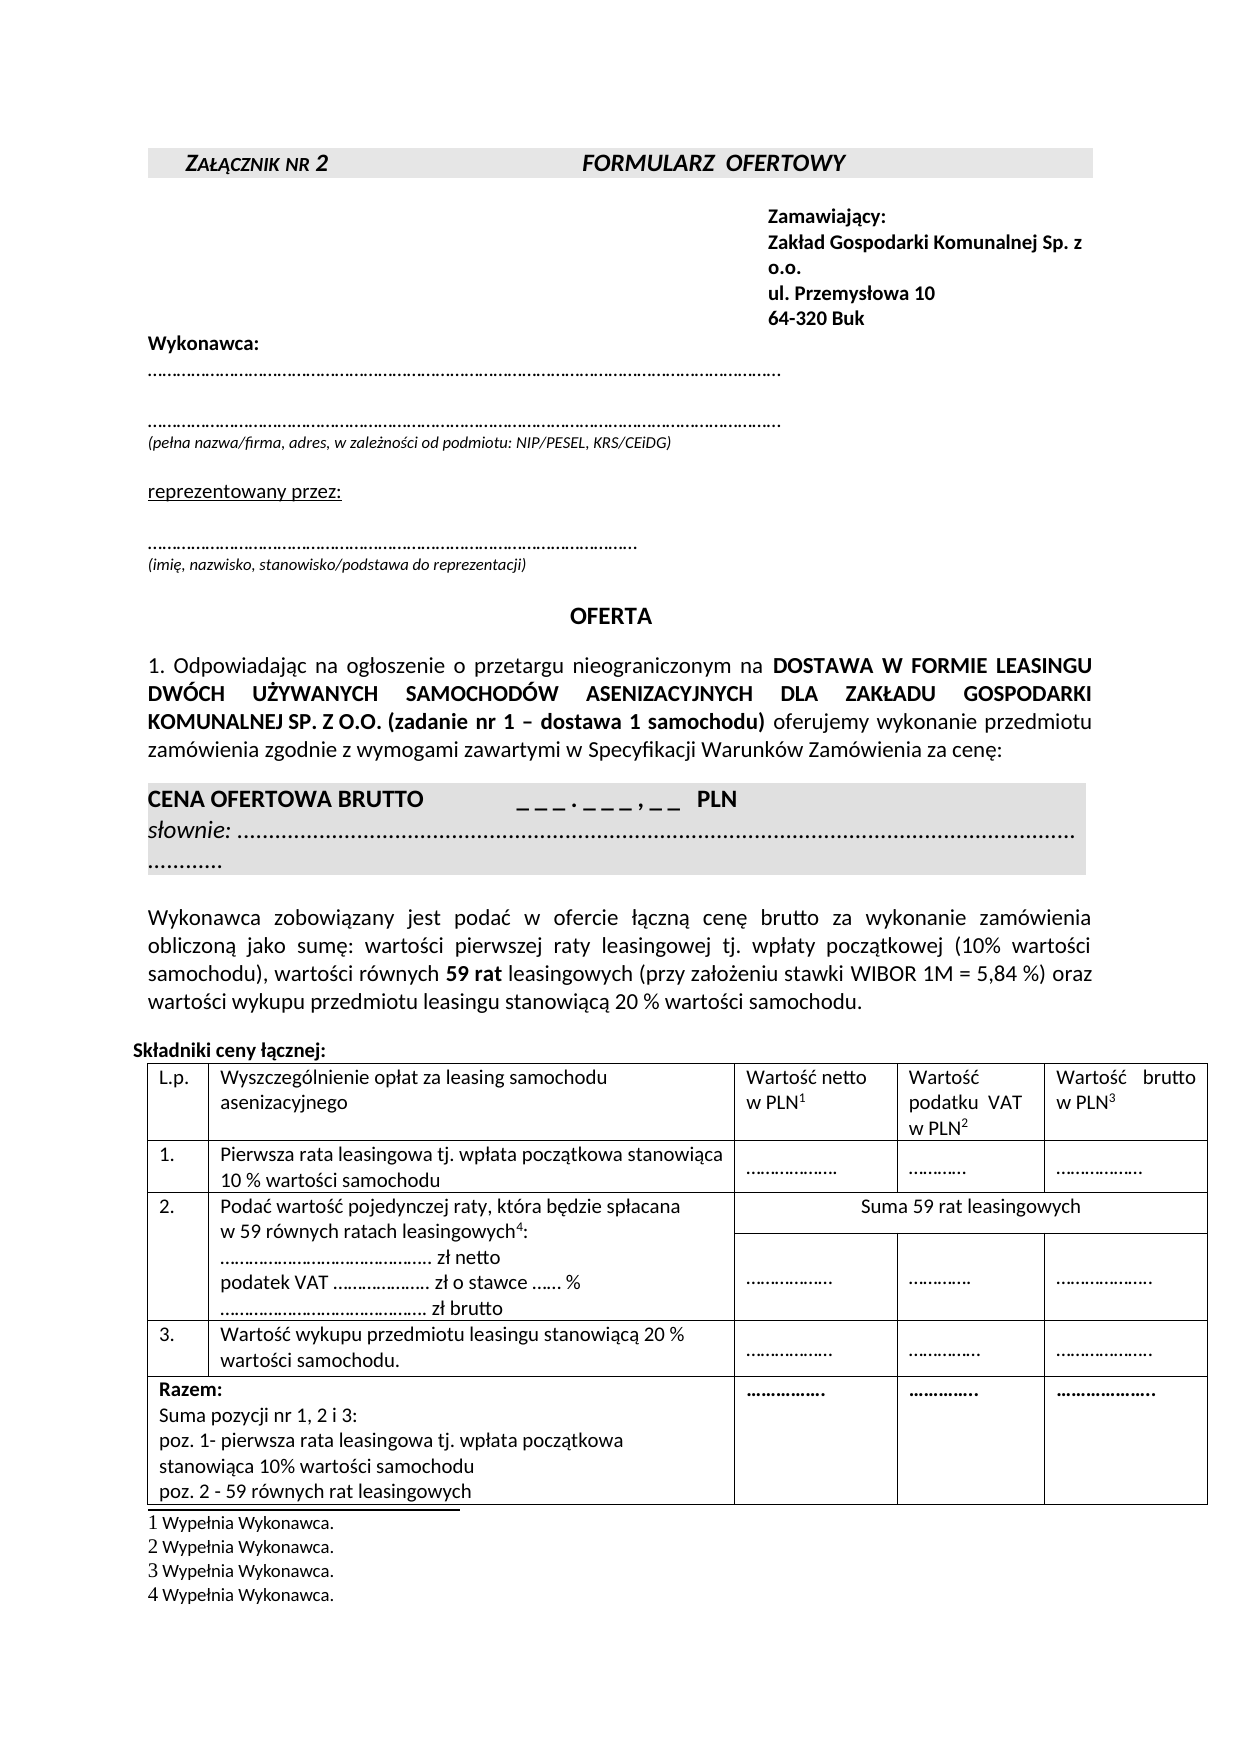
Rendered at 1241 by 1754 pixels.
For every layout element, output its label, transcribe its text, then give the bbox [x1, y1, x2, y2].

table_cell Suma 59 rat leasingowych [735, 1193, 1207, 1232]
text Składniki ceny łącznej: [133, 1038, 1093, 1063]
text …………………………………………………………………………………………………………………… [148, 407, 1081, 432]
table_cell 3. [148, 1321, 208, 1376]
text (pełna nazwa/firma, adres, w zależności od podmiotu: NIP/PESEL, KRS/CEiDG) [148, 432, 948, 453]
text ………………………………………………………………………………………… [148, 529, 874, 554]
table_cell …………… [898, 1321, 1044, 1376]
table_cell ………………. [735, 1141, 897, 1192]
text 64-320 Buk [768, 305, 1093, 331]
text Wykonawca zobowiązany jest podać w ofercie łączną cenę brutto za wykonanie zamówienia obliczoną jako sumę: wartości pierwszej raty leasingowej tj. wpłaty początkowej (10% wartości samochodu), wartości równych 59 rat leasingowych (przy założeniu stawki WIBOR 1M = 5,84 %) oraz wartości wykupu przedmiotu leasingu stanowiącą 20 % wartości samochodu. [148, 903, 1093, 1015]
table_cell Podać wartość pojedynczej raty, która będzie spłacana w 59 równych ratach leasingowych: …………………………………….. zł netto podatek VAT ……………….. zł o stawce …… % ……………………………………. zł brutto [209, 1193, 734, 1320]
table_cell ……………. [735, 1377, 897, 1504]
text 1. Odpowiadając na ogłoszenie o przetargu nieograniczonym na DOSTAWA W FORMIE LEASINGU DWÓCH UŻYWANYCH SAMOCHODÓW ASENIZACYJNYCH DLA ZAKŁADU GOSPODARKI KOMUNALNEJ SP. Z O.O. (zadanie nr 1 – dostawa 1 samochodu) oferujemy wykonanie przedmiotu zamówienia zgodnie z wymogami zawartymi w Specyfikacji Warunków Zamówienia za cenę: [148, 651, 1093, 763]
table_cell 2. [148, 1193, 208, 1320]
table_cell Pierwsza rata leasingowa tj. wpłata początkowa stanowiąca 10 % wartości samochodu [209, 1141, 734, 1192]
table_header Wartość netto w PLN [735, 1064, 897, 1140]
table_cell ……………… [735, 1234, 897, 1320]
subtitle Załącznik nr 2 FORMULARZ OFERTOWY [148, 148, 1093, 178]
table_cell Wartość wykupu przedmiotu leasingu stanowiącą 20 % wartości samochodu. [209, 1321, 734, 1376]
text CENA OFERTOWA BRUTTO _ _ _ . _ _ _ , _ _ PLN [148, 783, 1086, 814]
table_cell ……………… [1045, 1141, 1207, 1192]
text ul. Przemysłowa 10 [768, 280, 1093, 305]
table_cell ………… [898, 1141, 1044, 1192]
text …………………………………………………………………………………………………………………… [148, 356, 1081, 381]
table_header Wartość podatku VAT w PLN [898, 1064, 1044, 1140]
table_cell ………….. [898, 1377, 1044, 1504]
table_cell ……………….. [1045, 1234, 1207, 1320]
text słownie: ................................................................................................................................................. [148, 814, 1086, 875]
table_cell 1. [148, 1141, 208, 1192]
table_cell ……………….. [1045, 1321, 1207, 1376]
table_header Wyszczególnienie opłat za leasing samochodu asenizacyjnego [209, 1064, 734, 1140]
table_cell Razem: Suma pozycji nr 1, 2 i 3: poz. 1- pierwsza rata leasingowa tj. wpłata początkowa stanowiąca 10% wartości samochodu poz. 2 - 59 równych rat leasingowych [148, 1377, 734, 1504]
text (imię, nazwisko, stanowisko/podstawa do reprezentacji) [148, 554, 667, 574]
table_header L.p. [148, 1064, 208, 1140]
table_cell ……………….. [1045, 1377, 1207, 1504]
table_header Wartość brutto w PLN [1045, 1064, 1207, 1140]
text Zakład Gospodarki Komunalnej Sp. z o.o. [768, 229, 1093, 280]
table_cell ……………… [735, 1321, 897, 1376]
text OFERTA [129, 600, 1093, 631]
table_cell …………. [898, 1234, 1044, 1320]
text reprezentowany przez: [148, 478, 1093, 503]
text Zamawiający: [694, 203, 1093, 229]
text Wykonawca: [148, 331, 1093, 356]
